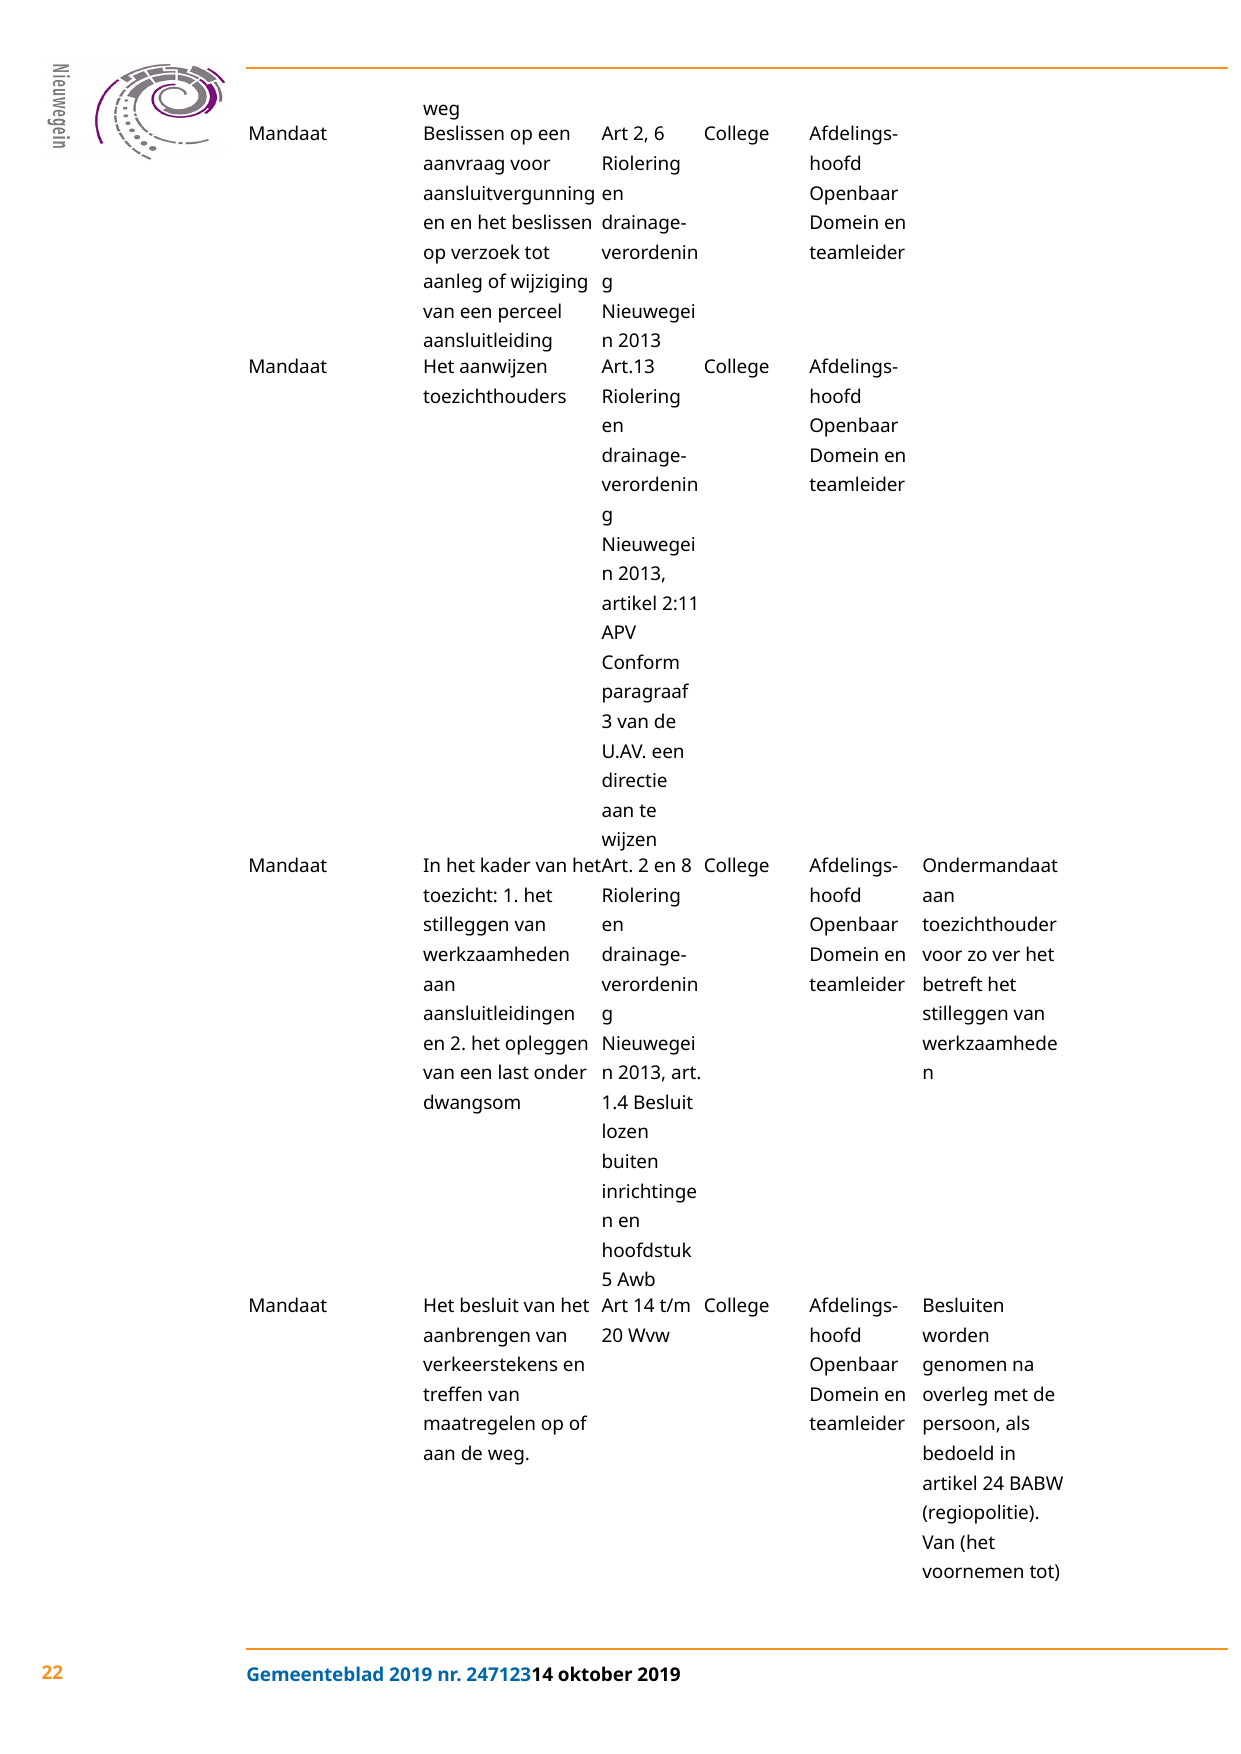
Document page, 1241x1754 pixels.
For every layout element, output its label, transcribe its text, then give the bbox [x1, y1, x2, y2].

table_cell College [704, 353, 809, 852]
table_cell weg [423, 95, 601, 121]
table_cell [922, 353, 1068, 852]
table_cell [339, 853, 423, 1292]
table_cell Besluiten worden genomen na overleg met de persoon, als bedoeld in artikel 24 BABW (regiopolitie). Van (het voornemen tot) [922, 1292, 1068, 1584]
table_cell [922, 95, 1068, 121]
table_cell Mandaat [248, 121, 339, 353]
picture [41, 47, 231, 172]
table_cell Art.13 Riolering en drainage-verordening Nieuwegein 2013, artikel 2:11 APV Conform paragraaf 3 van de U.AV. een directie aan te wijzen [601, 353, 703, 852]
table_cell Beslissen op een aanvraag voor aansluitvergunningen en het beslissen op verzoek tot aanleg of wijziging van een perceel aansluitleiding [423, 121, 601, 353]
table_cell Ondermandaat aan toezichthouder voor zo ver het betreft het stilleggen van werkzaamheden [922, 853, 1068, 1292]
table_cell College [704, 853, 809, 1292]
table_cell Art 2, 6 Riolering en drainage-verordening Nieuwegein 2013 [601, 121, 703, 353]
table_cell Mandaat [248, 353, 339, 852]
table_cell [704, 95, 809, 121]
table_cell Afdelings-hoofd Openbaar Domein en teamleider [809, 853, 922, 1292]
table_cell Afdelings-hoofd Openbaar Domein en teamleider [809, 353, 922, 852]
table_cell [339, 353, 423, 852]
table_cell In het kader van het toezicht: 1. het stilleggen van werkzaamheden aan aansluitleidingen en 2. het opleggen van een last onder dwangsom [423, 853, 601, 1292]
table_cell [339, 1292, 423, 1584]
table_cell College [704, 1292, 809, 1584]
table_cell [809, 95, 922, 121]
table_cell Afdelings-hoofd Openbaar Domein en teamleider [809, 121, 922, 353]
table_cell Art 14 t/m 20 Wvw [601, 1292, 703, 1584]
table_cell [339, 95, 423, 121]
table_cell Mandaat [248, 853, 339, 1292]
table_cell Het aanwijzen toezichthouders [423, 353, 601, 852]
table_cell Mandaat [248, 1292, 339, 1584]
table_cell [248, 95, 339, 121]
table_cell Afdelings-hoofd Openbaar Domein en teamleider [809, 1292, 922, 1584]
table_cell [339, 121, 423, 353]
table_cell College [704, 121, 809, 353]
table_cell Art. 2 en 8 Riolering en drainage-verordening Nieuwegein 2013, art. 1.4 Besluit lozen buiten inrichtingen en hoofdstuk 5 Awb [601, 853, 703, 1292]
table_cell [601, 95, 703, 121]
table_cell [922, 121, 1068, 353]
table_cell Het besluit van het aanbrengen van verkeerstekens en treffen van maatregelen op of aan de weg. [423, 1292, 601, 1584]
